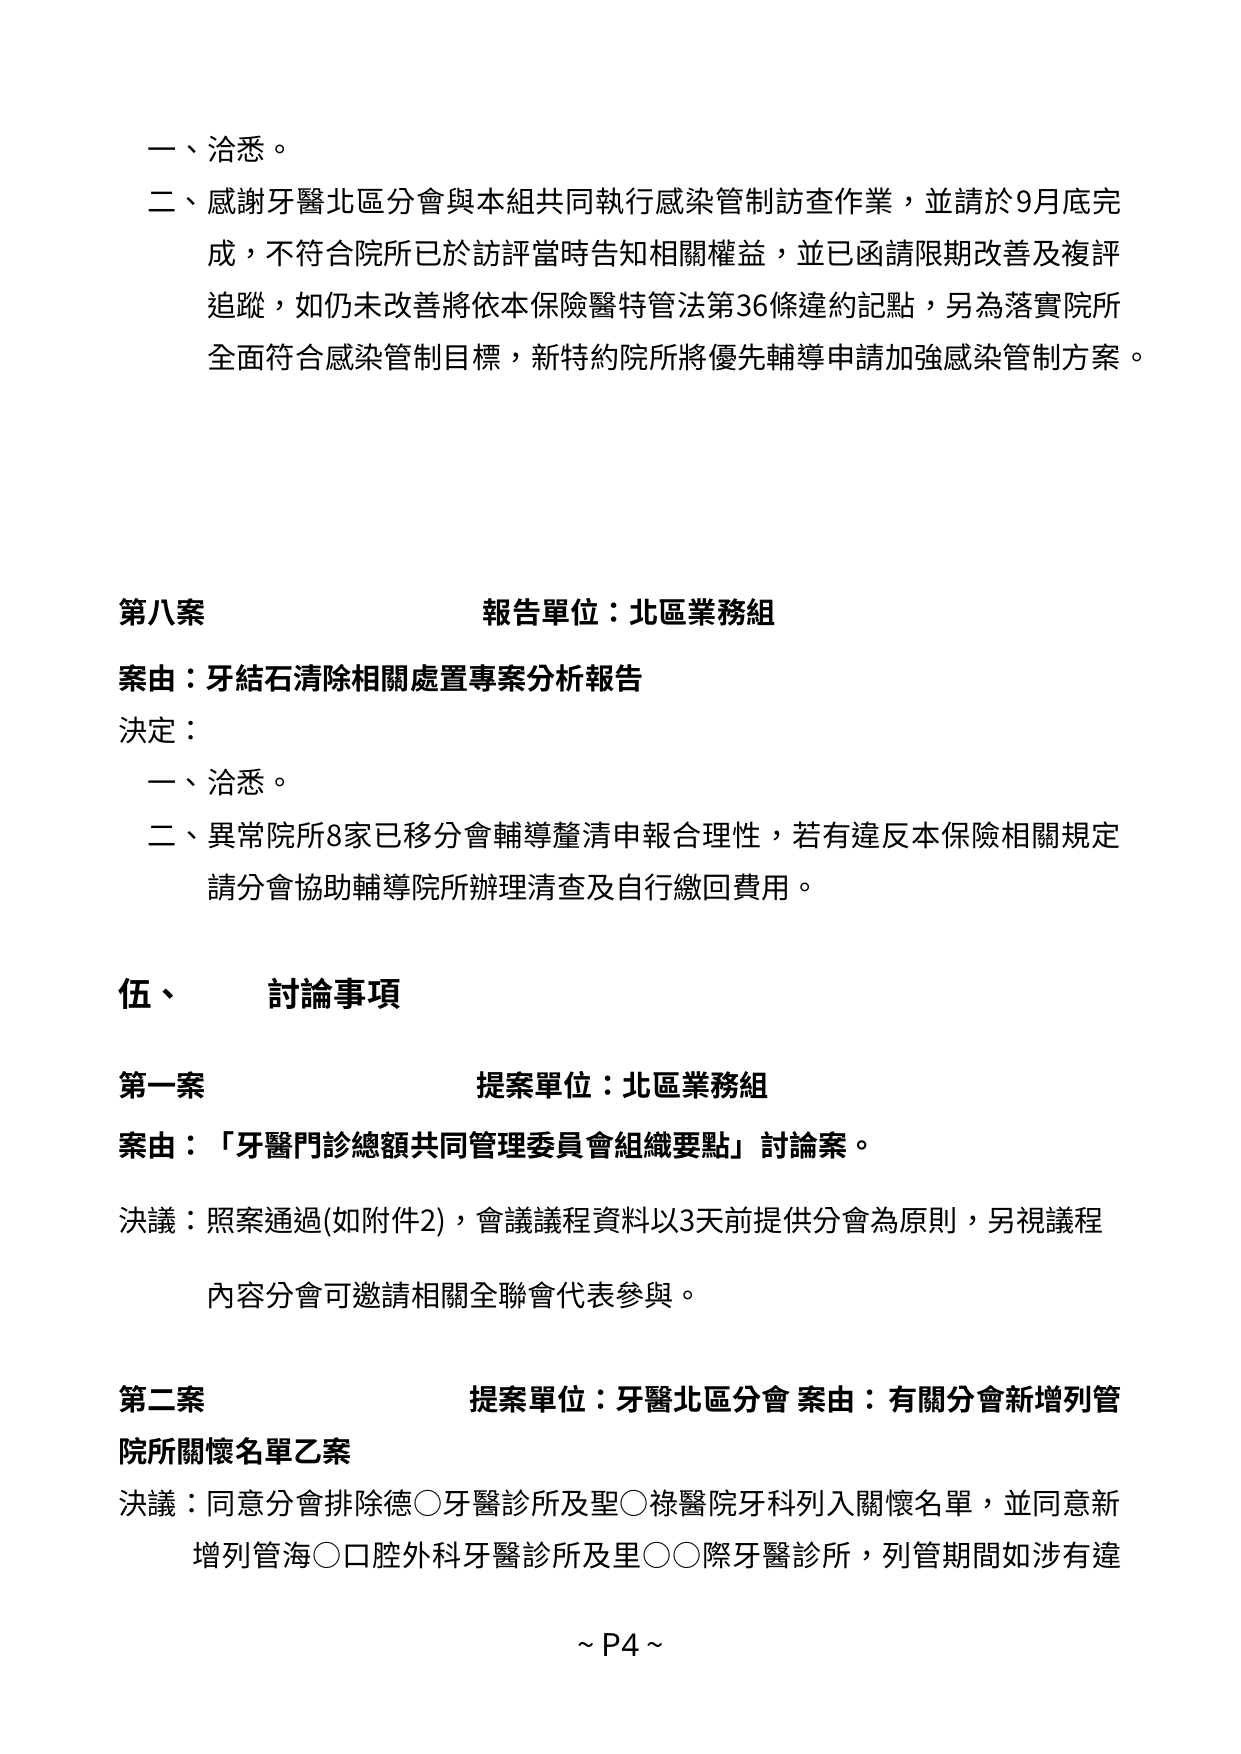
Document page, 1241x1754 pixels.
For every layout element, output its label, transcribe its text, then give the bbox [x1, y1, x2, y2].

text 案由：「牙醫門診總額共同管理委員會組織要點」討論案。 [118, 1106, 1122, 1181]
list 洽悉。 [148, 119, 1122, 171]
list 討論事項 [118, 965, 1122, 1017]
list 感謝牙醫北區分會與本組共同執行感染管制訪查作業，並請於9月底完成，不符合院所已於訪評當時告知相關權益，並已函請限期改善及複評追蹤，如仍未改善將依本保險醫特管法第36條違約記點，另為落實院所全面符合感染管制目標，新特約院所將優先輔導申請加強感染管制方案。 [147, 171, 1122, 431]
text 第二案 提案單位：牙醫北區分會 案由：有關分會新增列管院所關懷名單乙案 [118, 1369, 1122, 1473]
list 異常院所8家已移分會輔導釐清申報合理性，若有違反本保險相關規定請分會協助輔導院所辦理清查及自行繳回費用。 [148, 804, 1122, 908]
text 決定： [118, 700, 1122, 752]
text 第八案 報告單位：北區業務組 [118, 573, 1122, 648]
text 第一案 提案單位：北區業務組 [118, 1054, 1122, 1106]
list 洽悉。 [147, 752, 1122, 804]
text 案由：牙結石清除相關處置專案分析報告 [118, 648, 1122, 700]
text 決議：同意分會排除德○牙醫診所及聖○祿醫院牙科列入關懷名單，並同意新增列管海○口腔外科牙醫診所及里○○際牙醫診所，列管期間如涉有違 [118, 1473, 1122, 1577]
text 決議：照案通過(如附件2)，會議議程資料以3天前提供分會為原則，另視議程內容分會可邀請相關全聯會代表參與。 [118, 1181, 1122, 1331]
